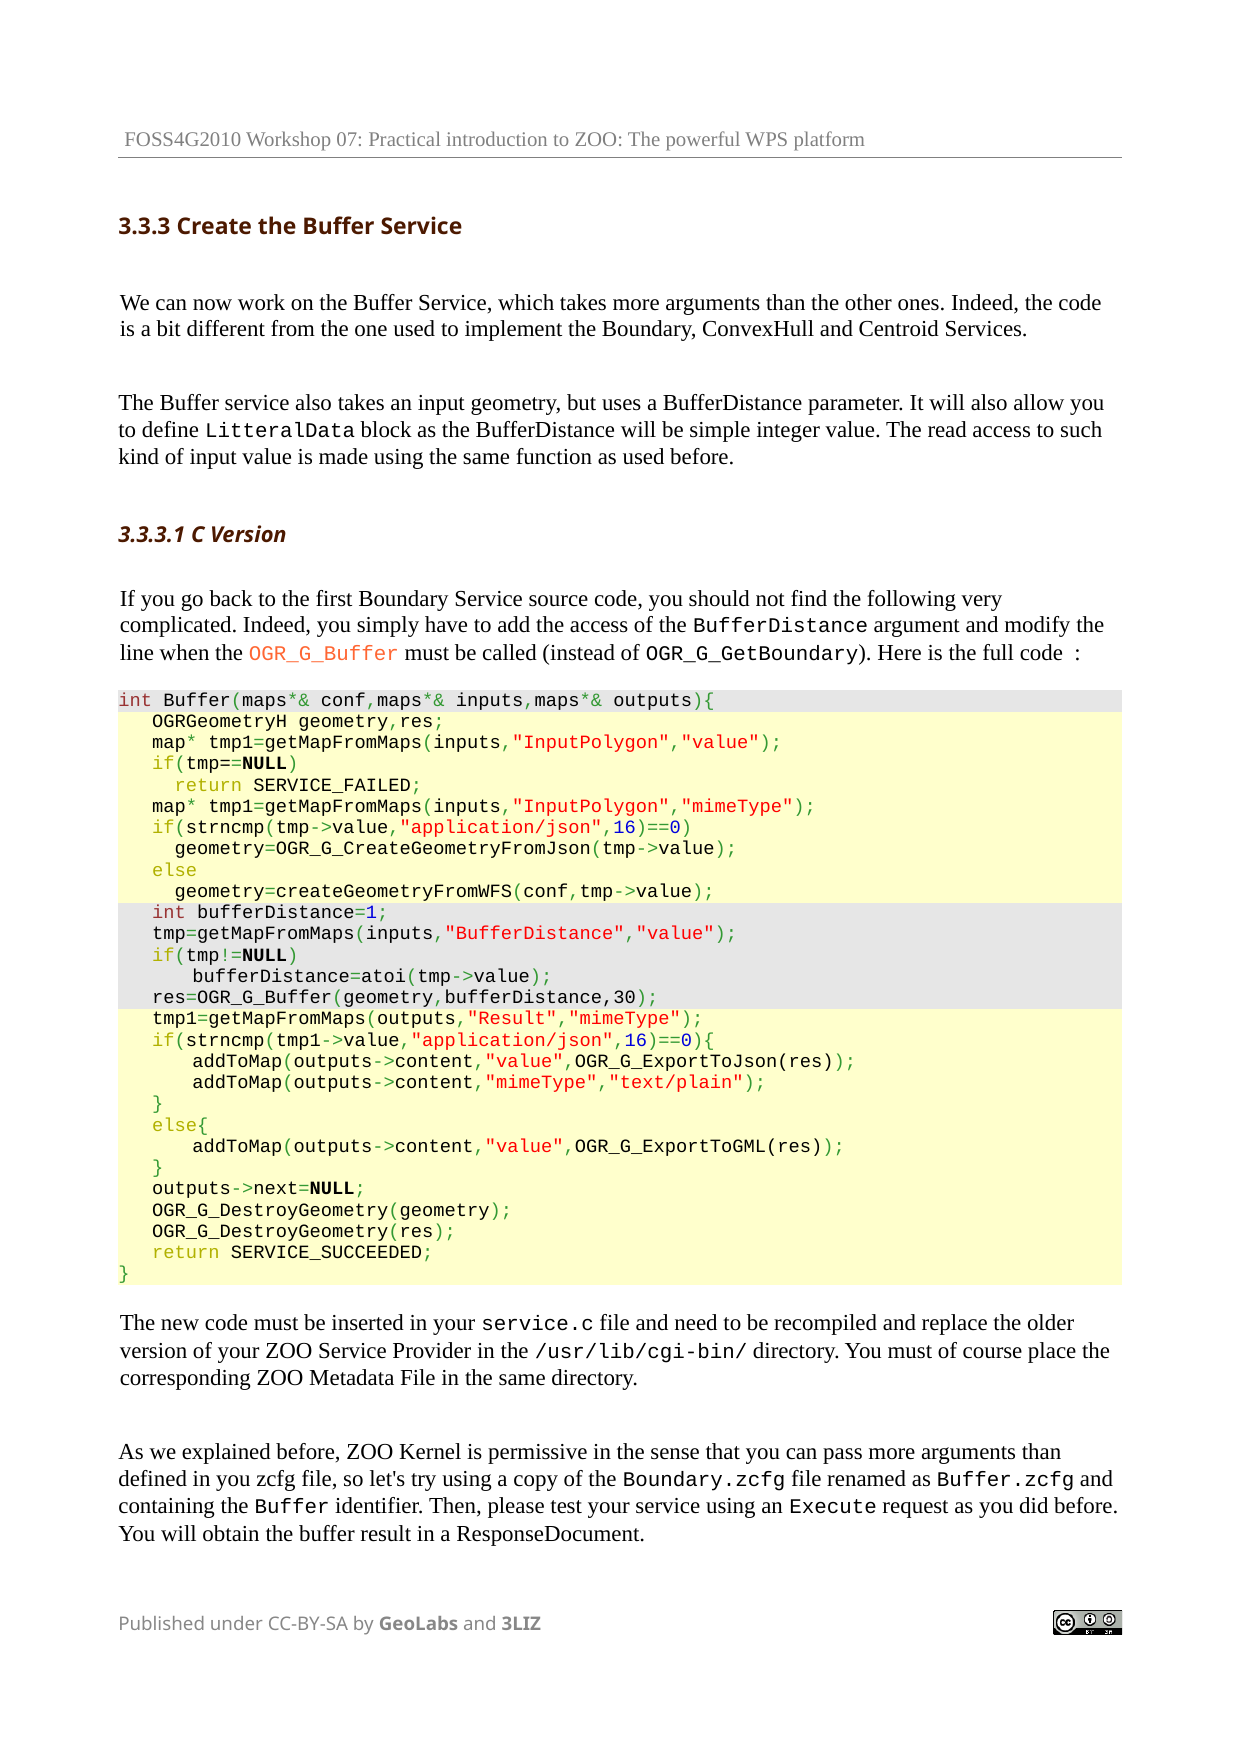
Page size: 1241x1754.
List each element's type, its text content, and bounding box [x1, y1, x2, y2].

text tmp=getMapFromMaps(inputs,"BufferDistance","value"); [118, 924, 1122, 945]
text OGR_G_DestroyGeometry(geometry); [118, 1200, 1122, 1222]
text addToMap(outputs->content,"mimeType","text/plain"); [118, 1073, 1122, 1094]
text addToMap(outputs->content,"value",OGR_G_ExportToJson(res)); [118, 1052, 1122, 1073]
text tmp1=getMapFromMaps(outputs,"Result","mimeType"); [118, 1009, 1122, 1030]
text if(tmp==NULL) [118, 754, 1122, 775]
text int Buffer(maps*& conf,maps*& inputs,maps*& outputs){ [118, 690, 1122, 712]
text outputs->next=NULL; [118, 1179, 1122, 1200]
picture [1053, 1610, 1123, 1635]
text map* tmp1=getMapFromMaps(inputs,"InputPolygon","mimeType"); [118, 797, 1122, 818]
text map* tmp1=getMapFromMaps(inputs,"InputPolygon","value"); [118, 733, 1122, 754]
text else{ [118, 1115, 1122, 1137]
text } [118, 1094, 1122, 1115]
text else [118, 860, 1122, 882]
text The new code must be inserted in your service.c file and need to be recompiled and replace the older version of your ZOO Service Provider in the /usr/lib/cgi-bin/ directory. You must of course place the corresponding ZOO Metadata File in the same directory. [119, 1309, 1122, 1391]
text if(tmp!=NULL) [118, 945, 1122, 967]
text if(strncmp(tmp->value,"application/json",16)==0) [118, 818, 1122, 839]
text As we explained before, ZOO Kernel is permissive in the sense that you can pass more arguments than defined in you zcfg file, so let's try using a copy of the Boundary.zcfg file renamed as Buffer.zcfg and containing the Buffer identifier. Then, please test your service using an Execute request as you did before. You will obtain the buffer result in a ResponseDocument. [118, 1438, 1122, 1546]
text addToMap(outputs->content,"value",OGR_G_ExportToGML(res)); [118, 1137, 1122, 1158]
text int bufferDistance=1; [118, 903, 1122, 924]
text If you go back to the first Boundary Service source code, you should not find the following very complicated. Indeed, you simply have to add the access of the BufferDistance argument and modify the line when the OGR_G_Buffer must be called (instead of OGR_G_GetBoundary). Here is the full code : [119, 585, 1122, 666]
text The Buffer service also takes an input geometry, but uses a BufferDistance parameter. It will also allow you to define LitteralData block as the BufferDistance will be simple integer value. The read access to such kind of input value is made using the same function as used before. [118, 389, 1122, 469]
text } [118, 1264, 1122, 1285]
text return SERVICE_SUCCEEDED; [118, 1243, 1122, 1264]
text geometry=createGeometryFromWFS(conf,tmp->value); [118, 882, 1122, 903]
text res=OGR_G_Buffer(geometry,bufferDistance,30); [118, 988, 1122, 1009]
text OGRGeometryH geometry,res; [118, 712, 1122, 733]
text geometry=OGR_G_CreateGeometryFromJson(tmp->value); [118, 839, 1122, 860]
subtitle C Version [118, 519, 1122, 548]
text } [118, 1158, 1122, 1179]
text bufferDistance=atoi(tmp->value); [118, 967, 1122, 988]
text return SERVICE_FAILED; [118, 775, 1122, 797]
text OGR_G_DestroyGeometry(res); [118, 1222, 1122, 1243]
text if(strncmp(tmp1->value,"application/json",16)==0){ [118, 1030, 1122, 1052]
subtitle Create the Buffer Service [118, 210, 1122, 241]
text We can now work on the Buffer Service, which takes more arguments than the other ones. Indeed, the code is a bit different from the one used to implement the Boundary, ConvexHull and Centroid Services. [119, 289, 1122, 341]
